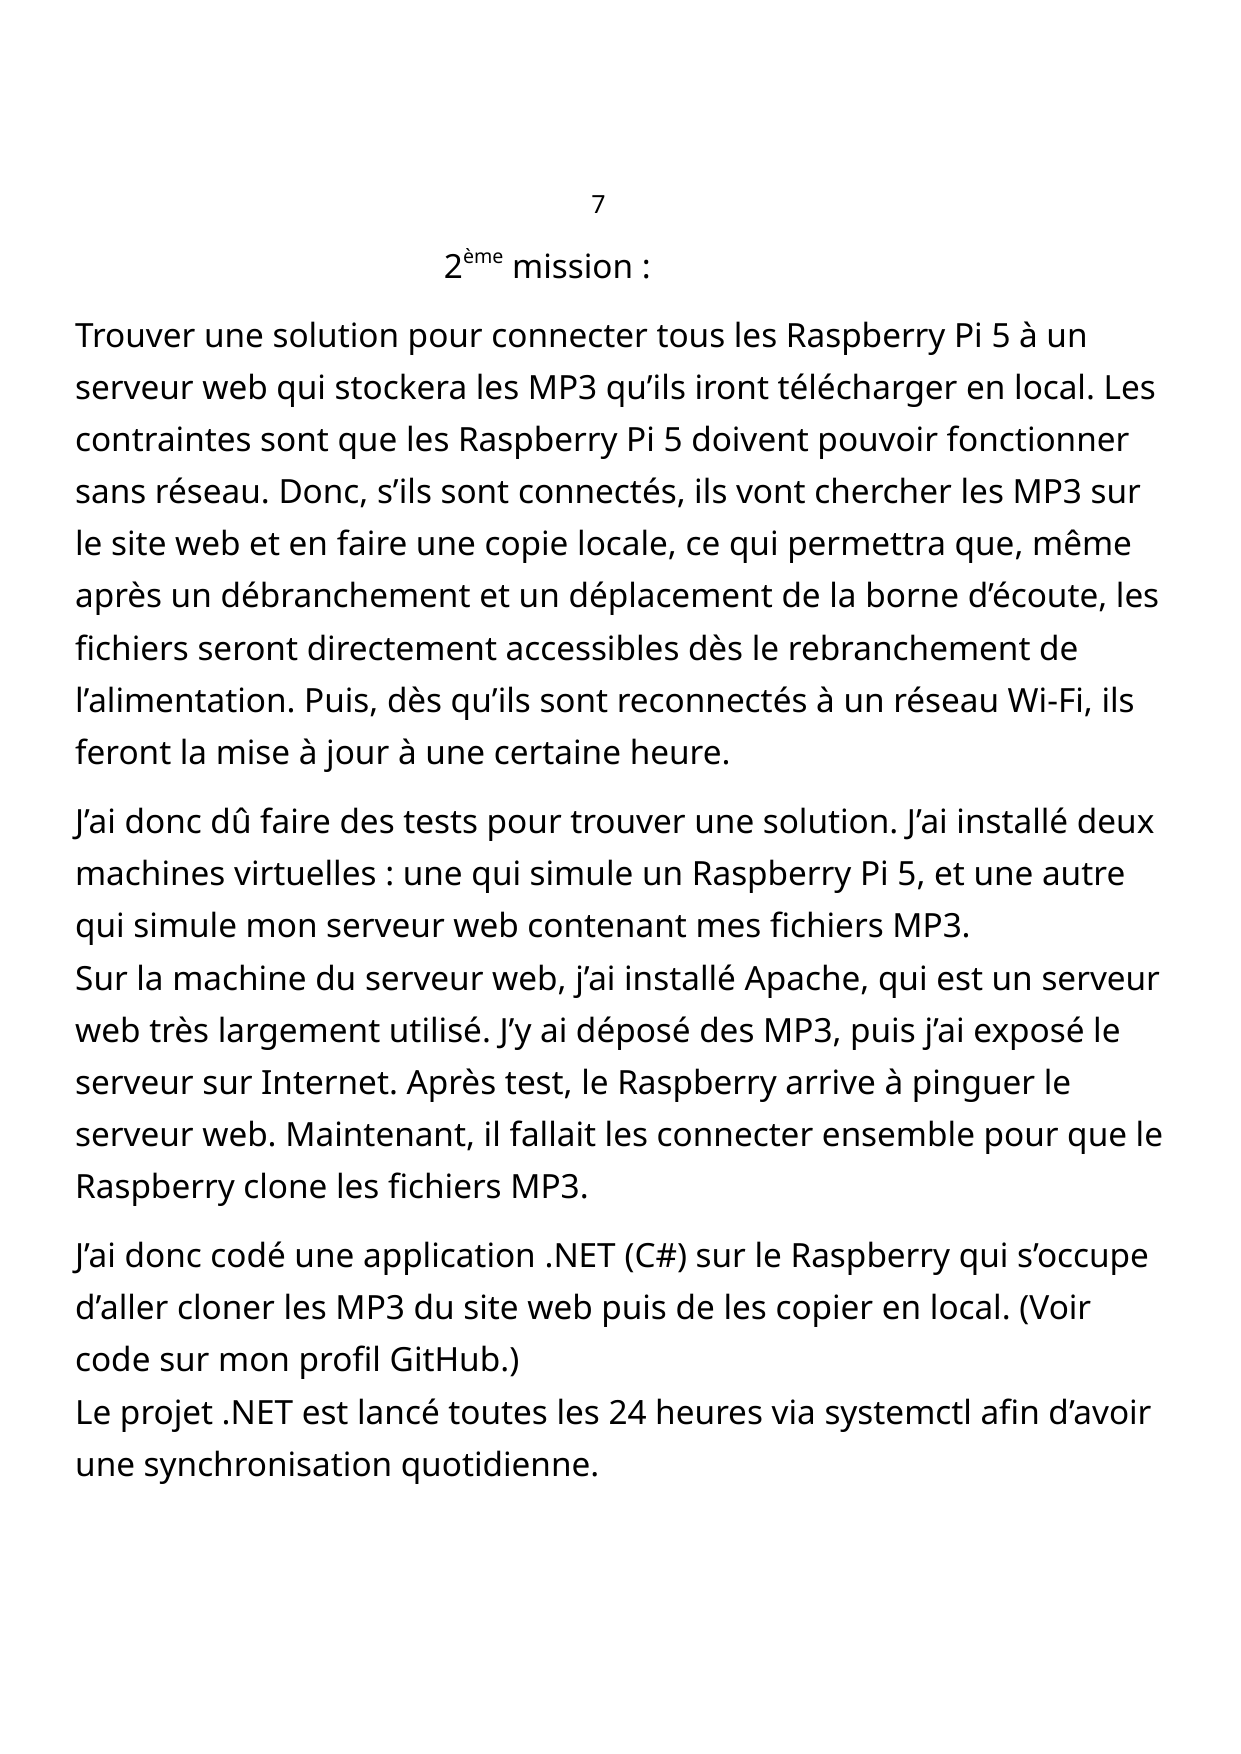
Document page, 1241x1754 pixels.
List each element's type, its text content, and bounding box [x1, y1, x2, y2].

text Trouver une solution pour connecter tous les Raspberry Pi 5 à un serveur web qui stockera les MP3 qu’ils iront télécharger en local. Les contraintes sont que les Raspberry Pi 5 doivent pouvoir fonctionner sans réseau. Donc, s’ils sont connectés, ils vont chercher les MP3 sur le site web et en faire une copie locale, ce qui permettra que, même après un débranchement et un déplacement de la borne d’écoute, les fichiers seront directement accessibles dès le rebranchement de l’alimentation. Puis, dès qu’ils sont reconnectés à un réseau Wi-Fi, ils feront la mise à jour à une certaine heure. [75, 311, 1165, 774]
text 7 [75, 187, 1165, 221]
text J’ai donc codé une application .NET (C#) sur le Raspberry qui s’occupe d’aller cloner les MP3 du site web puis de les copier en local. (Voir code sur mon profil GitHub.) Le projet .NET est lancé toutes les 24 heures via systemctl afin d’avoir une synchronisation quotidienne. [75, 1232, 1165, 1486]
text J’ai donc dû faire des tests pour trouver une solution. J’ai installé deux machines virtuelles : une qui simule un Raspberry Pi 5, et une autre qui simule mon serveur web contenant mes fichiers MP3. Sur la machine du serveur web, j’ai installé Apache, qui est un serveur web très largement utilisé. J’y ai déposé des MP3, puis j’ai exposé le serveur sur Internet. Après test, le Raspberry arrive à pinguer le serveur web. Maintenant, il fallait les connecter ensemble pour que le Raspberry clone les fichiers MP3. [75, 798, 1165, 1208]
text 2ème mission : [370, 242, 1165, 288]
